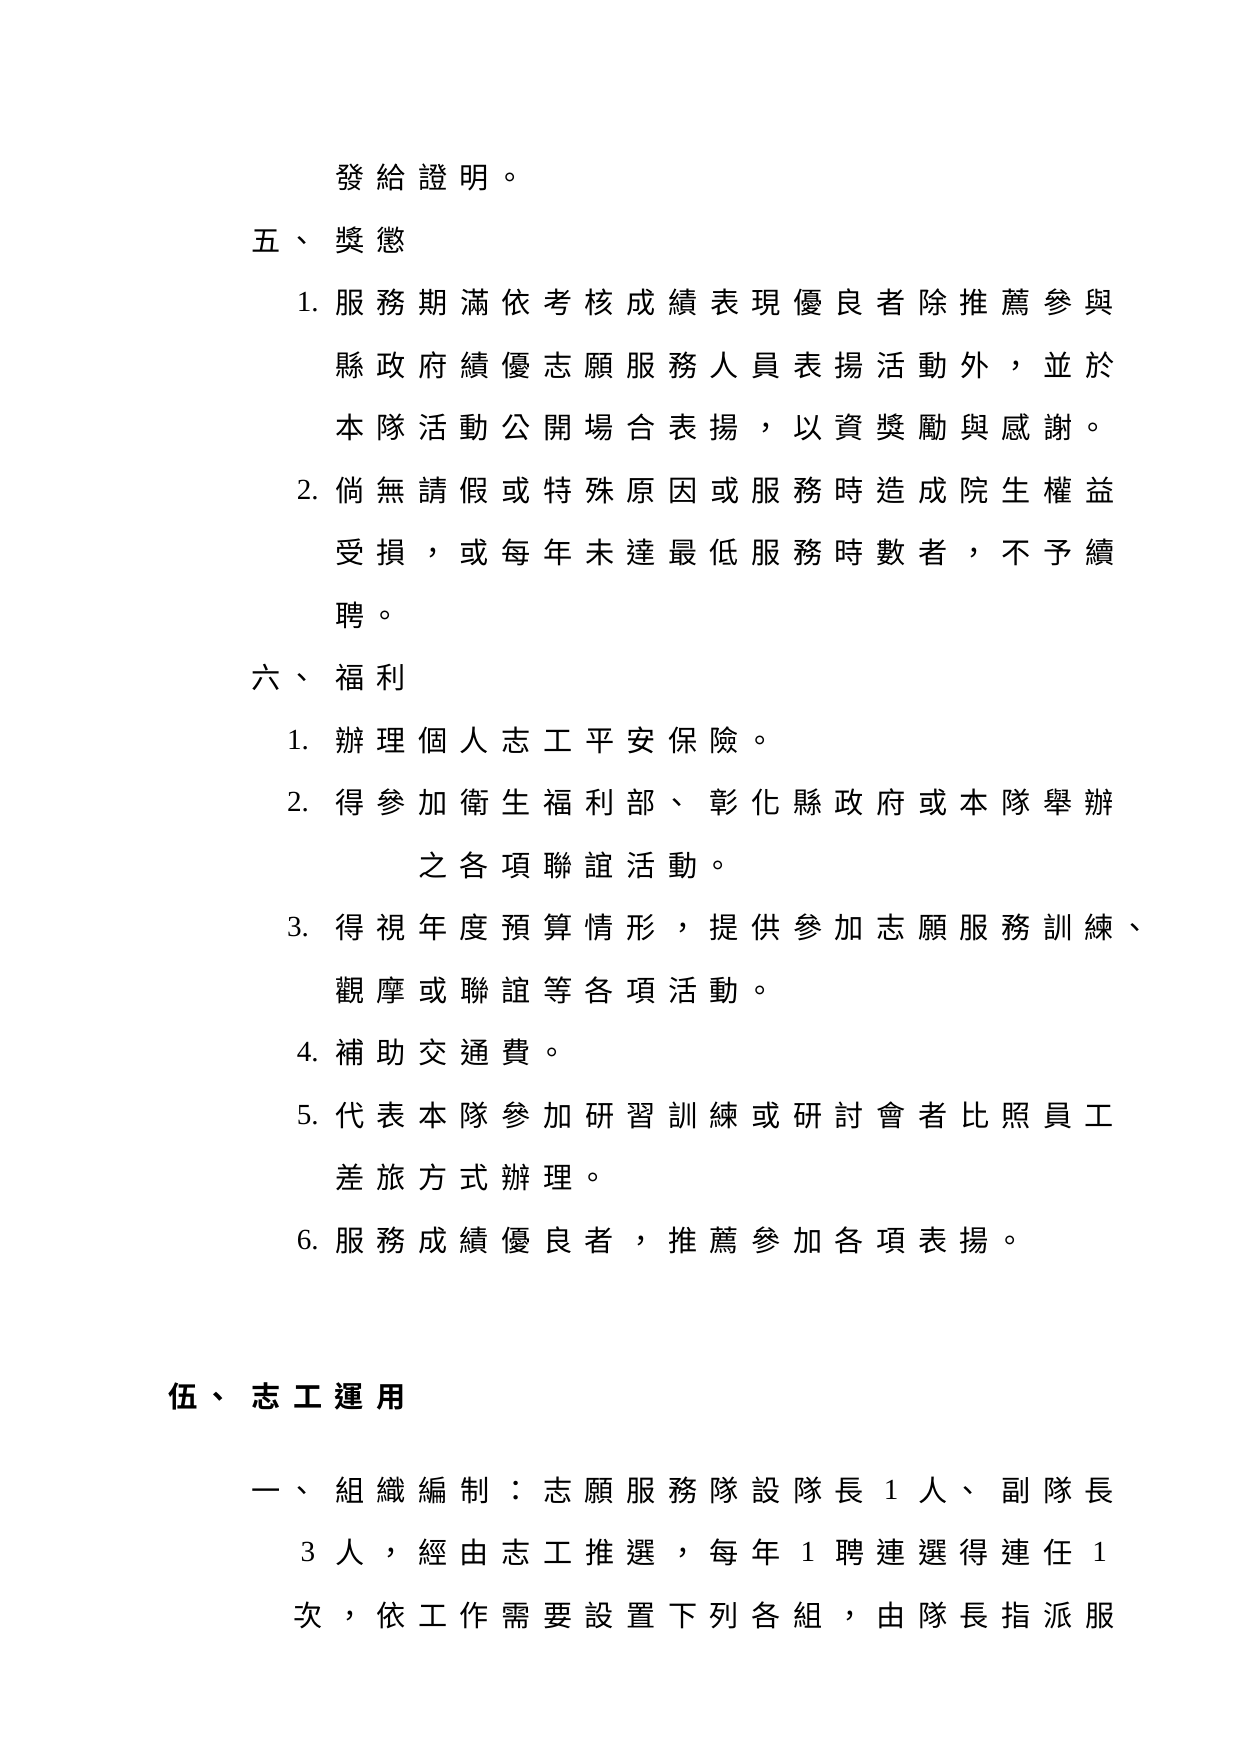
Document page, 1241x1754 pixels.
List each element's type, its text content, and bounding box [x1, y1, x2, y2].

text 六、福利 [214, 634, 1120, 697]
text 4.補助交通費。 [232, 1009, 1120, 1072]
text 5.代表本隊參加研習訓練或研討會者比照員工差旅方式辦理。 [251, 1072, 1120, 1197]
text 五、獎懲 [214, 197, 1120, 259]
text 1.辦理個人志工平安保險。 [214, 697, 1120, 759]
text 1.服務期滿依考核成績表現優良者除推薦參與縣政府績優志願服務人員表揚活動外，並於本隊活動公開場合表揚，以資獎勵與感謝。 [251, 259, 1120, 447]
text 2.得參加衛生福利部、彰化縣政府或本隊舉辦之各項聯誼活動。 [214, 759, 1120, 884]
list 發給證明。 [251, 134, 1120, 197]
text 6.服務成績優良者，推薦參加各項表揚。 [251, 1197, 1120, 1259]
text 一、組織編制：志願服務隊設隊長1人、副隊長3人，經由志工推選，每年1聘連選得連任1次，依工作需要設置下列各組，由隊長指派服 [208, 1447, 1120, 1634]
list 志工運用 [139, 1322, 1120, 1447]
text 2.倘無請假或特殊原因或服務時造成院生權益受損，或每年未達最低服務時數者，不予續聘。 [251, 447, 1120, 634]
text 3.得視年度預算情形，提供參加志願服務訓練、觀摩或聯誼等各項活動。 [214, 884, 1120, 1009]
